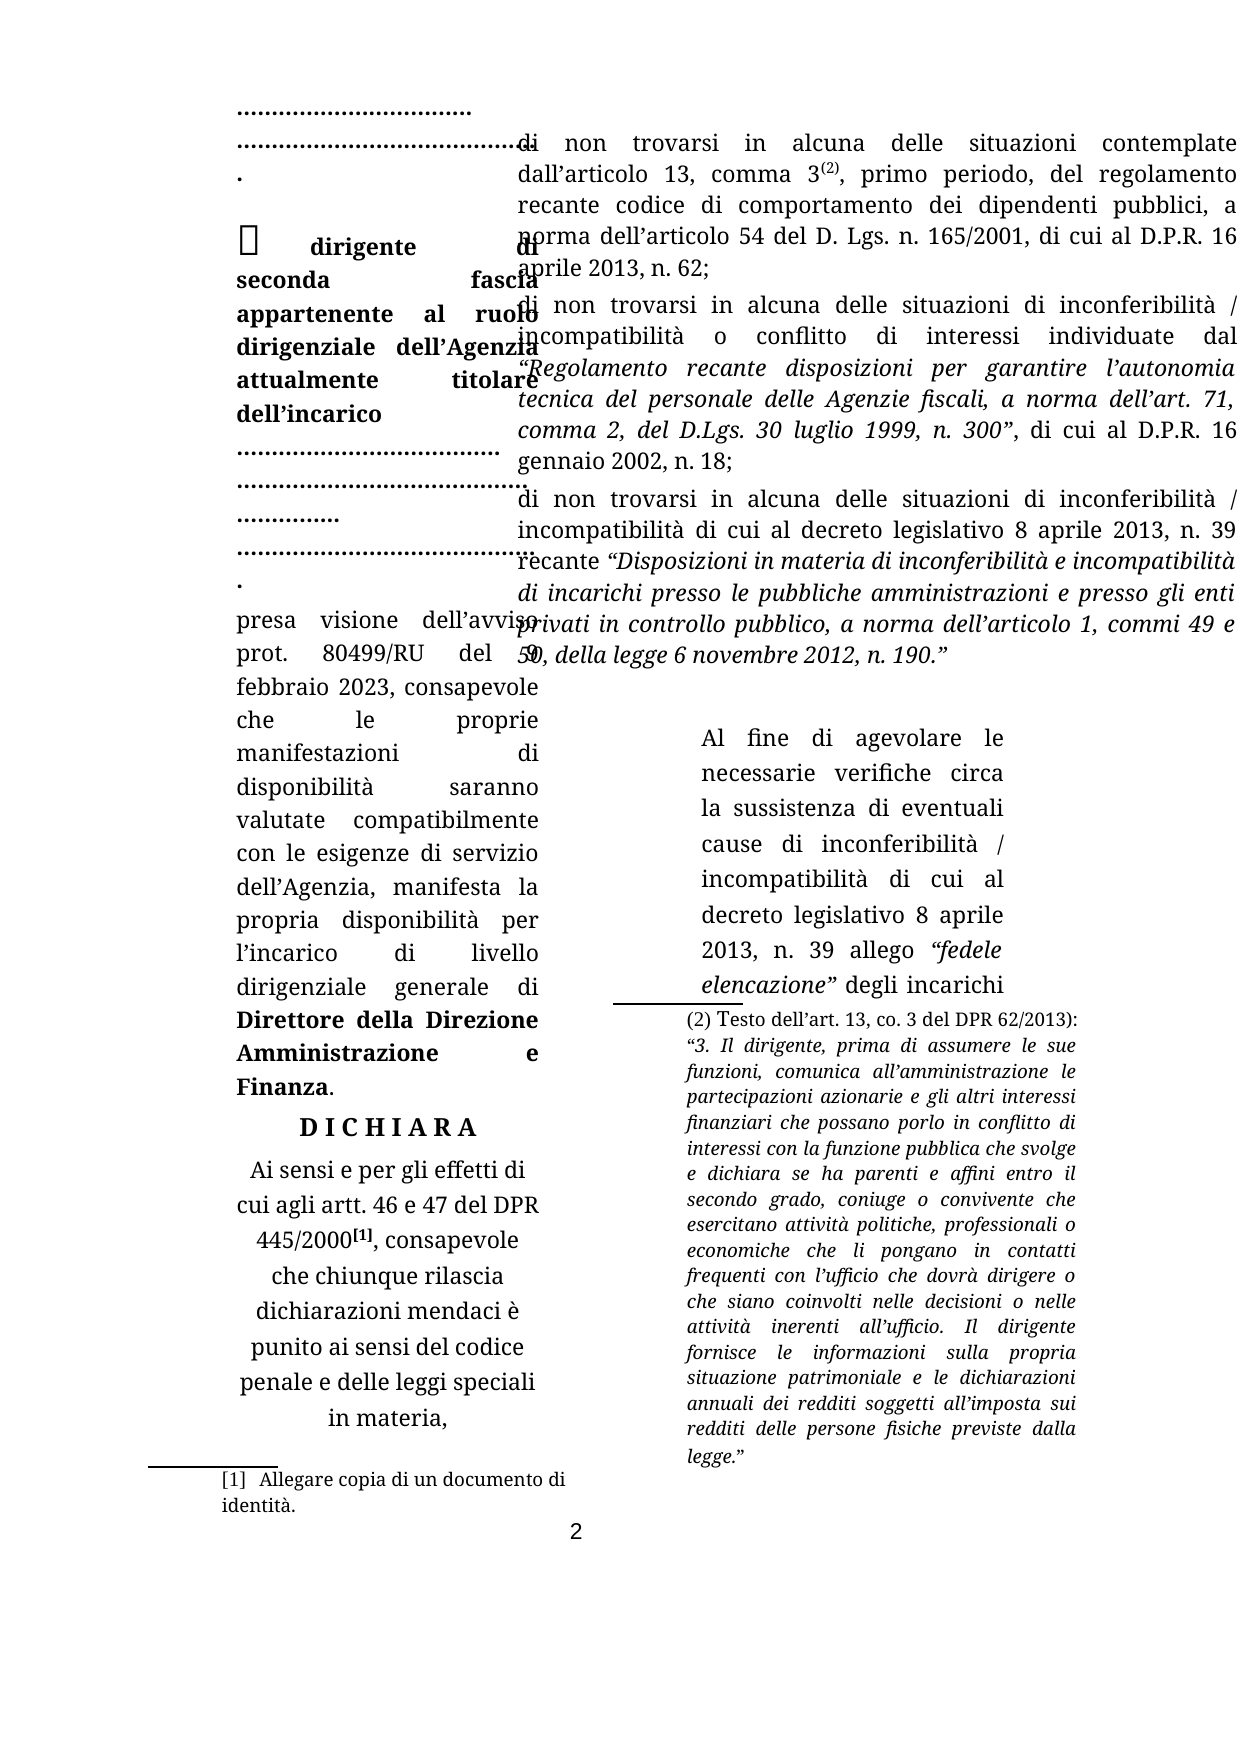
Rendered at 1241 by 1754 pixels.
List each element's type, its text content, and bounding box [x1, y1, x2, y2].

table_header [576, 89, 1240, 126]
list dirigente di seconda fascia appartenente al ruolo dirigenziale dell’Agenzia con incarico di livello dirigenziale generale attualmente Direttore ……………………………………………………………………………..……….. …………………..……………….…………...…………………………………….. [236, 88, 539, 188]
list dirigente di seconda fascia appartenente al ruolo dirigenziale dell’Agenzia attualmente titolare dell’incarico ……………………………….. …………………..……………….…………...…………………………………….. [236, 229, 539, 596]
table_cell di non trovarsi in alcuna delle situazioni contemplate dall’articolo 13, comma 3, primo periodo, del regolamento recante codice di comportamento dei dipendenti pubblici, a norma dell’articolo 54 del D. Lgs. n. 165/2001, di cui al D.P.R. 16 aprile 2013, n. 62; [576, 126, 1240, 288]
text D I C H I A R A [236, 1108, 539, 1143]
text Allegare copia di un documento di identità. [222, 1467, 576, 1518]
table_cell di non trovarsi in alcuna delle situazioni di inconferibilità / incompatibilità di cui al decreto legislativo 8 aprile 2013, n. 39 recante “Disposizioni in materia di inconferibilità e incompatibilità di incarichi presso le pubbliche amministrazioni e presso gli enti privati in controllo pubblico, a norma dell’articolo 1, commi 49 e 50, della legge 6 novembre 2012, n. 190.” [576, 482, 1240, 676]
text Ai sensi e per gli effetti di cui agli artt. 46 e 47 del DPR 445/2000, consapevole che chiunque rilascia dichiarazioni mendaci è punito ai sensi del codice penale e delle leggi speciali in materia, [236, 1150, 539, 1433]
table_cell di non trovarsi in alcuna delle situazioni di inconferibilità / incompatibilità o conflitto di interessi individuate dal “Regolamento recante disposizioni per garantire l’autonomia tecnica del personale delle Agenzie fiscali, a norma dell’art. 71, comma 2, del D.Lgs. 30 luglio 1999, n. 300”, di cui al D.P.R. 16 gennaio 2002, n. 18; [576, 289, 1240, 482]
text Al fine di agevolare le necessarie verifiche circa la sussistenza di eventuali cause di inconferibilità / incompatibilità di cui al decreto legislativo 8 aprile 2013, n. 39 allego “fedele elencazione” degli incarichi [701, 718, 1004, 1001]
text presa visione dell’avviso prot. 80499/RU del 9 febbraio 2023, consapevole che le proprie manifestazioni di disponibilità saranno valutate compatibilmente con le esigenze di servizio dell’Agenzia, manifesta la propria disponibilità per l’incarico di livello dirigenziale generale di Direttore della Direzione Amministrazione e Finanza. [236, 602, 539, 1102]
